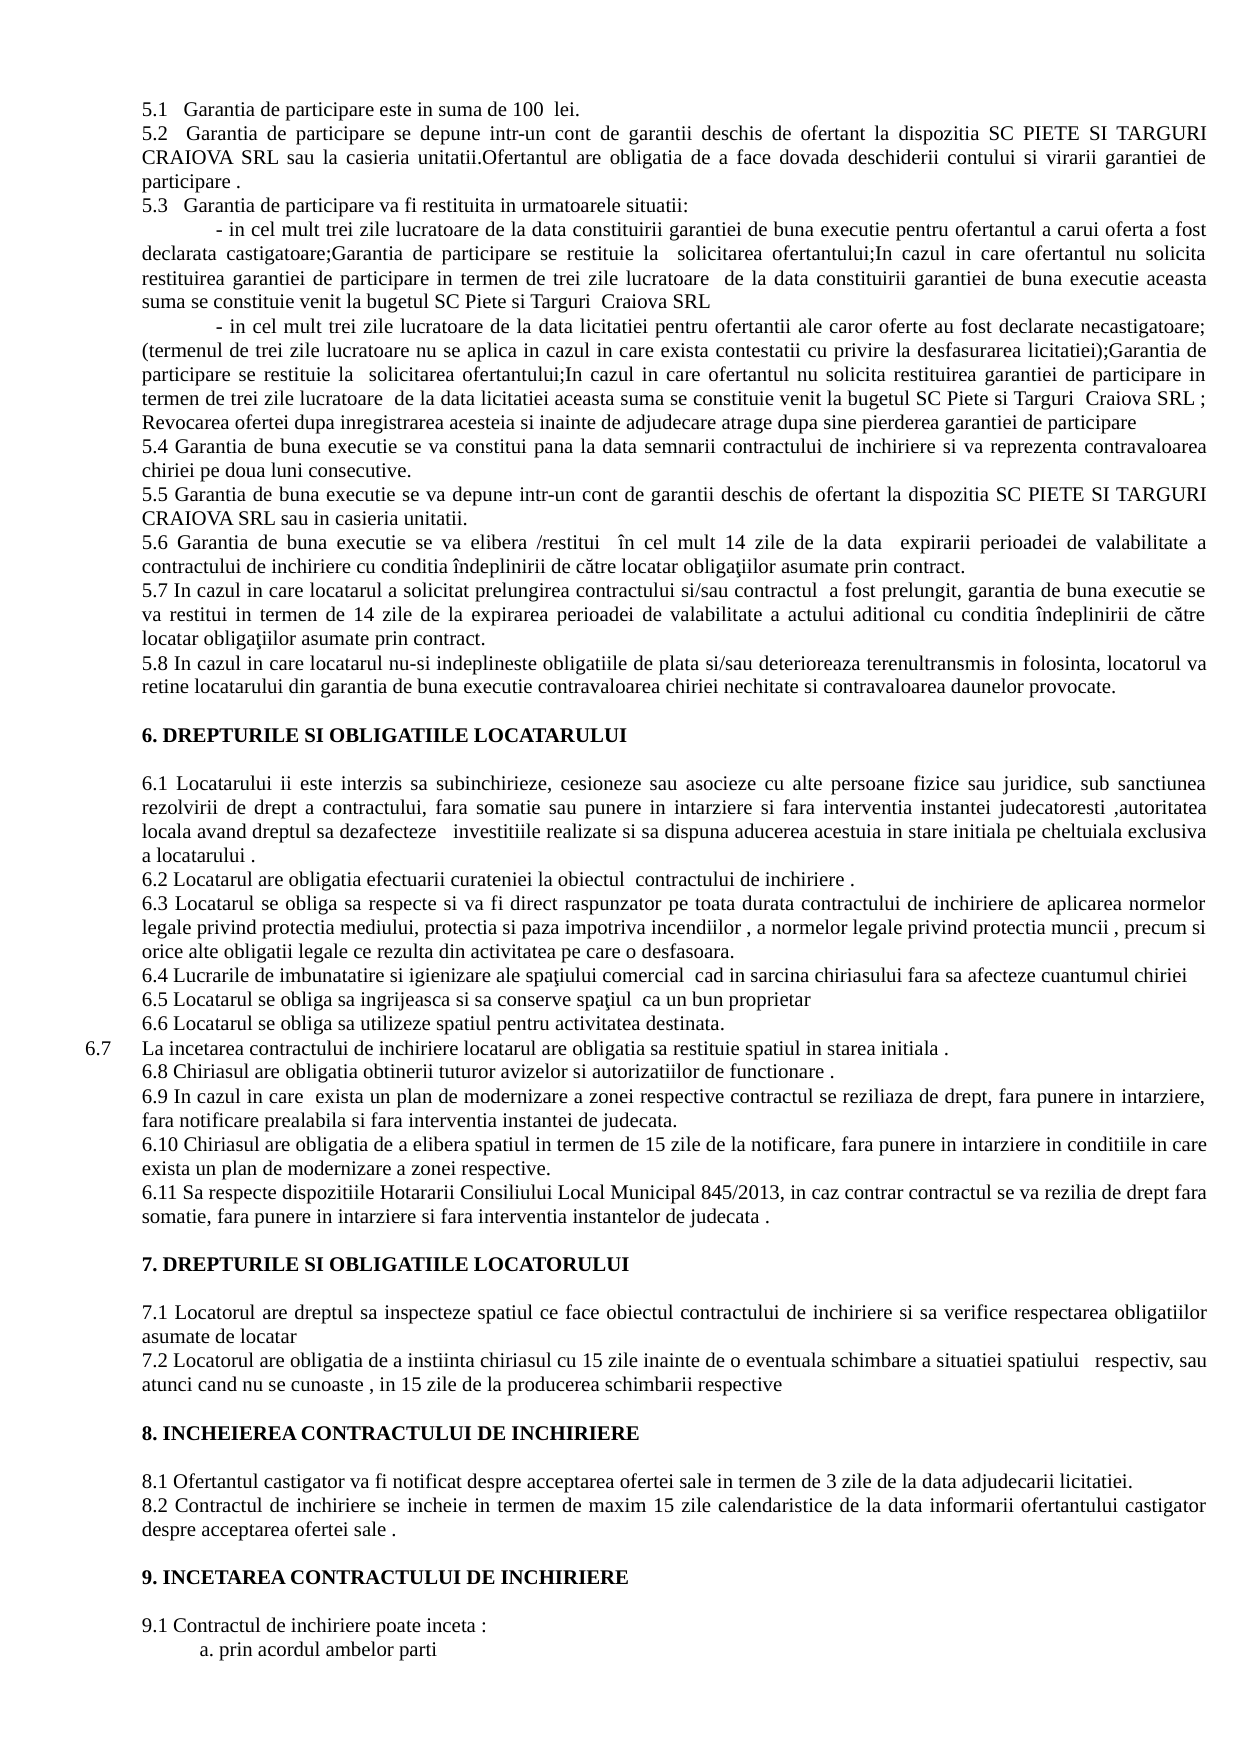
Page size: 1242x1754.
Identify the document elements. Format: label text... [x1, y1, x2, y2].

text 6.10 Chiriasul are obligatia de a elibera spatiul in termen de 15 zile de la notificare, fara punere in intarziere in conditiile in care exista un plan de modernizare a zonei respective. [142, 1132, 1208, 1180]
text 8. INCHEIEREA CONTRACTULUI DE INCHIRIERE [142, 1420, 1208, 1444]
text a. prin acordul ambelor parti [199, 1637, 1208, 1661]
text 6.8 Chiriasul are obligatia obtinerii tuturor avizelor si autorizatiilor de functionare . [142, 1059, 1208, 1083]
text 6. DREPTURILE SI OBLIGATIILE LOCATARULUI [142, 723, 1208, 747]
text 7.1 Locatorul are dreptul sa inspecteze spatiul ce face obiectul contractului de inchiriere si sa verifice respectarea obligatiilor asumate de locatar [142, 1300, 1208, 1348]
text 5.3 Garantia de participare va fi restituita in urmatoarele situatii: [142, 193, 1208, 217]
text 5.6 Garantia de buna executie se va elibera /restitui în cel mult 14 zile de la data expirarii perioadei de valabilitate a contractului de inchiriere cu conditia îndeplinirii de către locatar obligaţiilor asumate prin contract. [142, 530, 1208, 578]
text 6.1 Locatarului ii este interzis sa subinchirieze, cesioneze sau asocieze cu alte persoane fizice sau juridice, sub sanctiunea rezolvirii de drept a contractului, fara somatie sau punere in intarziere si fara interventia instantei judecatoresti ,autoritatea locala avand dreptul sa dezafecteze investitiile realizate si sa dispuna aducerea acestuia in stare initiala pe cheltuiala exclusiva a locatarului . [142, 771, 1208, 867]
text 6.6 Locatarul se obliga sa utilizeze spatiul pentru activitatea destinata. [142, 1011, 1208, 1035]
text - in cel mult trei zile lucratoare de la data licitatiei pentru ofertantii ale caror oferte au fost declarate necastigatoare;(termenul de trei zile lucratoare nu se aplica in cazul in care exista contestatii cu privire la desfasurarea licitatiei);Garantia de participare se restituie la solicitarea ofertantului;In cazul in care ofertantul nu solicita restituirea garantiei de participare in termen de trei zile lucratoare de la data licitatiei aceasta suma se constituie venit la bugetul SC Piete si Targuri Craiova SRL ; Revocarea ofertei dupa inregistrarea acesteia si inainte de adjudecare atrage dupa sine pierderea garantiei de participare [142, 313, 1208, 434]
text 8.1 Ofertantul castigator va fi notificat despre acceptarea ofertei sale in termen de 3 zile de la data adjudecarii licitatiei. [142, 1468, 1208, 1493]
text 6.9 In cazul in care exista un plan de modernizare a zonei respective contractul se reziliaza de drept, fara punere in intarziere, fara notificare prealabila si fara interventia instantei de judecata. [142, 1083, 1208, 1132]
text 9. INCETAREA CONTRACTULUI DE INCHIRIERE [142, 1565, 1208, 1589]
text 5.5 Garantia de buna executie se va depune intr-un cont de garantii deschis de ofertant la dispozitia SC PIETE SI TARGURI CRAIOVA SRL sau in casieria unitatii. [142, 482, 1208, 530]
text 9.1 Contractul de inchiriere poate inceta : [142, 1613, 1208, 1637]
text 6.4 Lucrarile de imbunatatire si igienizare ale spaţiului comercial cad in sarcina chiriasului fara sa afecteze cuantumul chiriei [142, 963, 1208, 987]
text 7. DREPTURILE SI OBLIGATIILE LOCATORULUI [142, 1252, 1208, 1276]
text 5.2 Garantia de participare se depune intr-un cont de garantii deschis de ofertant la dispozitia SC PIETE SI TARGURI CRAIOVA SRL sau la casieria unitatii.Ofertantul are obligatia de a face dovada deschiderii contului si virarii garantiei de participare . [142, 121, 1208, 193]
text 7.2 Locatorul are obligatia de a instiinta chiriasul cu 15 zile inainte de o eventuala schimbare a situatiei spatiului respectiv, sau atunci cand nu se cunoaste , in 15 zile de la producerea schimbarii respective [142, 1348, 1208, 1396]
text - in cel mult trei zile lucratoare de la data constituirii garantiei de buna executie pentru ofertantul a carui oferta a fost declarata castigatoare;Garantia de participare se restituie la solicitarea ofertantului;In cazul in care ofertantul nu solicita restituirea garantiei de participare in termen de trei zile lucratoare de la data constituirii garantiei de buna executie aceasta suma se constituie venit la bugetul SC Piete si Targuri Craiova SRL [142, 217, 1208, 313]
text 6.5 Locatarul se obliga sa ingrijeasca si sa conserve spaţiul ca un bun proprietar [142, 987, 1208, 1011]
text 5.7 In cazul in care locatarul a solicitat prelungirea contractului si/sau contractul a fost prelungit, garantia de buna executie se va restitui in termen de 14 zile de la expirarea perioadei de valabilitate a actului aditional cu conditia îndeplinirii de către locatar obligaţiilor asumate prin contract. [142, 578, 1208, 650]
text 8.2 Contractul de inchiriere se incheie in termen de maxim 15 zile calendaristice de la data informarii ofertantului castigator despre acceptarea ofertei sale . [142, 1493, 1208, 1541]
text 6.11 Sa respecte dispozitiile Hotararii Consiliului Local Municipal 845/2013, in caz contrar contractul se va rezilia de drept fara somatie, fara punere in intarziere si fara interventia instantelor de judecata . [142, 1180, 1208, 1228]
text 5.8 In cazul in care locatarul nu-si indeplineste obligatiile de plata si/sau deterioreaza terenultransmis in folosinta, locatorul va retine locatarului din garantia de buna executie contravaloarea chiriei nechitate si contravaloarea daunelor provocate. [142, 650, 1208, 698]
text 5.1 Garantia de participare este in suma de 100 lei. [142, 97, 1208, 121]
list La incetarea contractului de inchiriere locatarul are obligatia sa restituie spatiul in starea initiala . [85, 1035, 1208, 1059]
text 6.3 Locatarul se obliga sa respecte si va fi direct raspunzator pe toata durata contractului de inchiriere de aplicarea normelor legale privind protectia mediului, protectia si paza impotriva incendiilor , a normelor legale privind protectia muncii , precum si orice alte obligatii legale ce rezulta din activitatea pe care o desfasoara. [142, 891, 1208, 963]
text 6.2 Locatarul are obligatia efectuarii curateniei la obiectul contractului de inchiriere . [142, 867, 1208, 891]
text 5.4 Garantia de buna executie se va constitui pana la data semnarii contractului de inchiriere si va reprezenta contravaloarea chiriei pe doua luni consecutive. [142, 434, 1208, 482]
